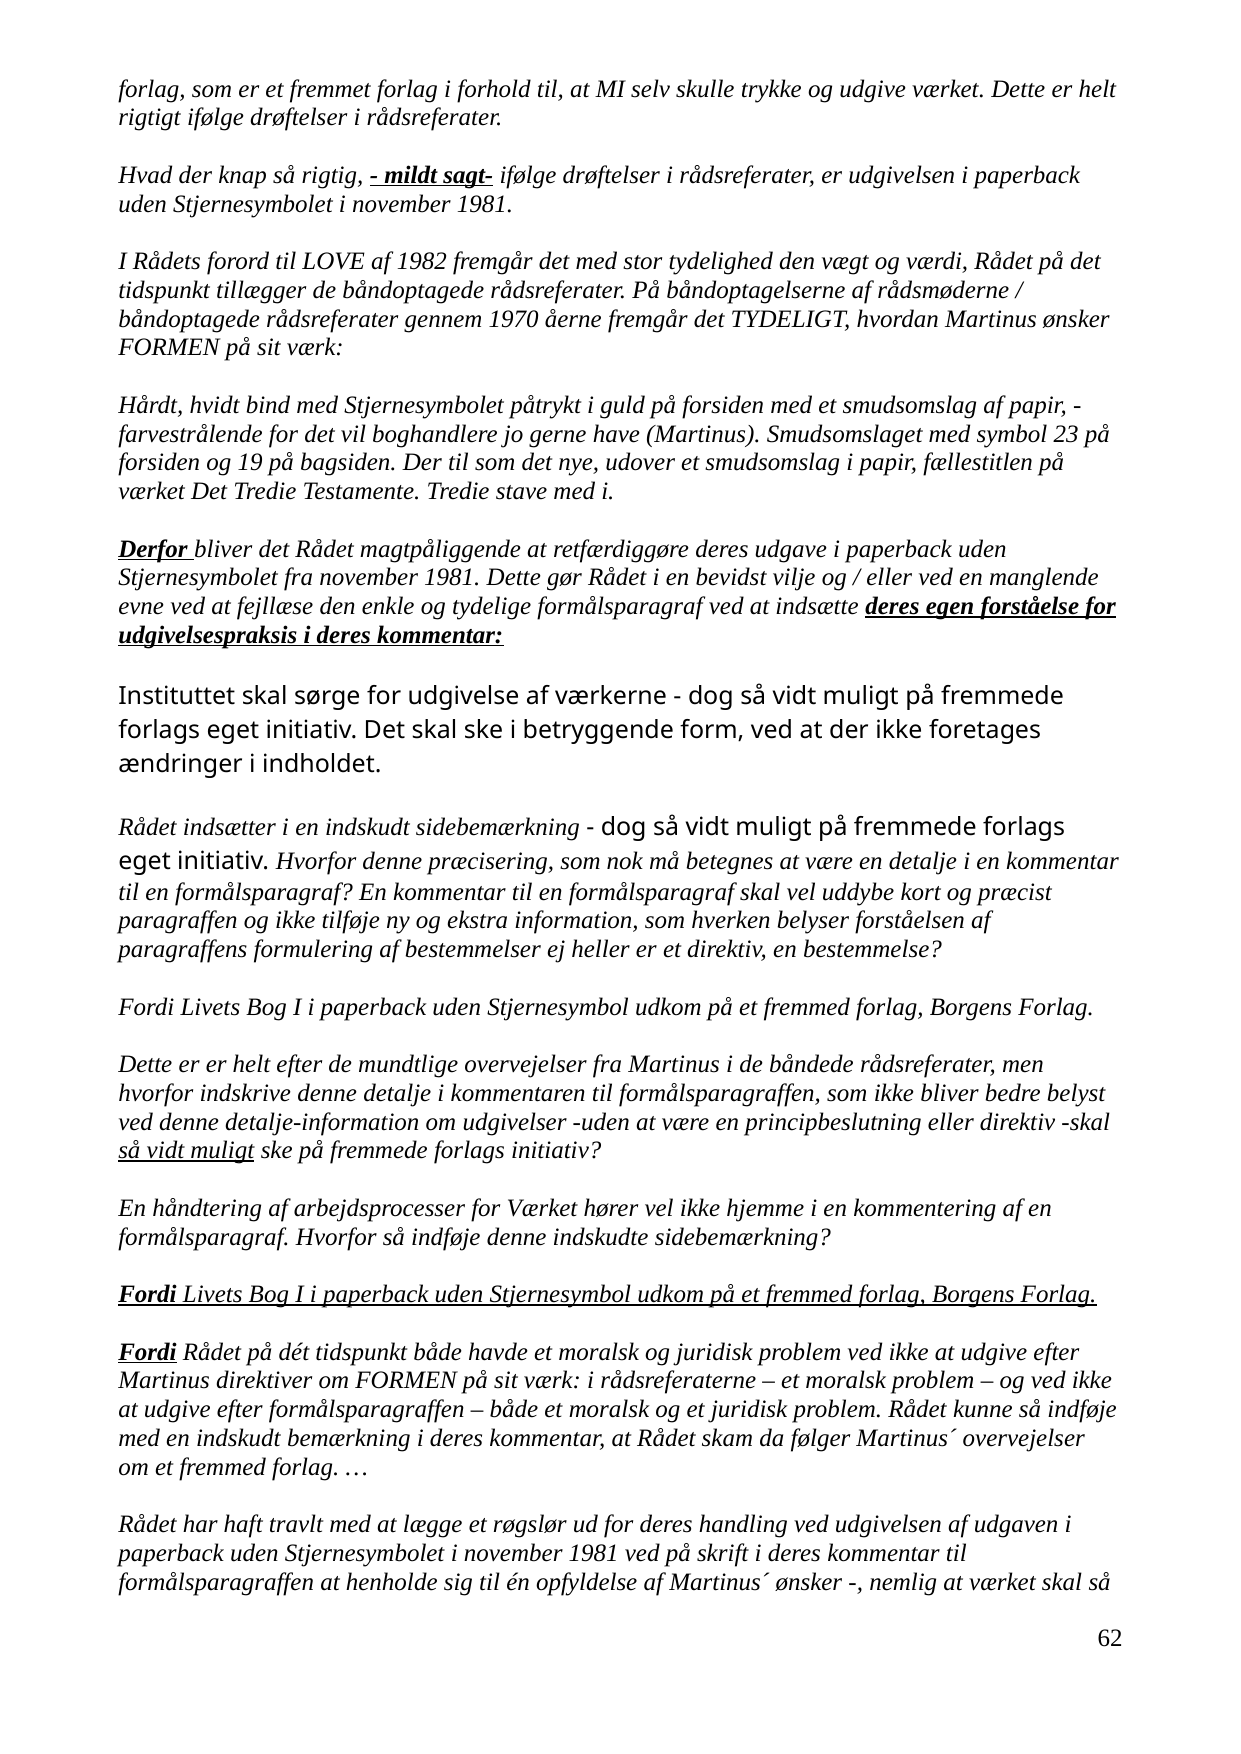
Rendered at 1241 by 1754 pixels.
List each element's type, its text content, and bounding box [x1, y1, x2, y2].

text En håndtering af arbejdsprocesser for Værket hører vel ikke hjemme i en kommentering af en formålsparagraf. Hvorfor så indføje denne indskudte sidebemærkning? [118, 1193, 1122, 1250]
text Fordi Livets Bog I i paperback uden Stjernesymbol udkom på et fremmed forlag, Borgens Forlag. [118, 992, 1122, 1020]
text Hårdt, hvidt bind med Stjernesymbolet påtrykt i guld på forsiden med et smudsomslag af papir, - farvestrålende for det vil boghandlere jo gerne have (Martinus). Smudsomslaget med symbol 23 på forsiden og 19 på bagsiden. Der til som det nye, udover et smudsomslag i papir, fællestitlen på værket Det Tredie Testamente. Tredie stave med i. [118, 390, 1122, 505]
text Dette er er helt efter de mundtlige overvejelser fra Martinus i de båndede rådsreferater, men hvorfor indskrive denne detalje i kommentaren til formålsparagraffen, som ikke bliver bedre belyst ved denne detalje-information om udgivelser -uden at være en principbeslutning eller direktiv -skal så vidt muligt ske på fremmede forlags initiativ? [118, 1049, 1122, 1164]
text Rådet har haft travlt med at lægge et røgslør ud for deres handling ved udgivelsen af udgaven i paperback uden Stjernesymbolet i november 1981 ved på skrift i deres kommentar til formålsparagraffen at henholde sig til én opfyldelse af Martinus´ ønsker -, nemlig at værket skal så [118, 1509, 1122, 1595]
text Fordi Livets Bog I i paperback uden Stjernesymbol udkom på et fremmed forlag, Borgens Forlag. [118, 1279, 1122, 1308]
text Derfor bliver det Rådet magtpåliggende at retfærdiggøre deres udgave i paperback uden Stjernesymbolet fra november 1981. Dette gør Rådet i en bevidst vilje og / eller ved en manglende evne ved at fejllæse den enkle og tydelige formålsparagraf ved at indsætte deres egen forståelse for udgivelsespraksis i deres kommentar: [118, 534, 1122, 649]
text Instituttet skal sørge for udgivelse af værkerne - dog så vidt muligt på fremmede forlags eget initiativ. Det skal ske i betryggende form, ved at der ikke foretages ændringer i indholdet. [118, 677, 1122, 780]
text Rådet indsætter i en indskudt sidebemærkning - dog så vidt muligt på fremmede forlags eget initiativ. Hvorfor denne præcisering, som nok må betegnes at være en detalje i en kommentar til en formålsparagraf? En kommentar til en formålsparagraf skal vel uddybe kort og præcist paragraffen og ikke tilføje ny og ekstra information, som hverken belyser forståelsen af paragraffens formulering af bestemmelser ej heller er et direktiv, en bestemmelse? [118, 808, 1122, 963]
text I Rådets forord til LOVE af 1982 fremgår det med stor tydelighed den vægt og værdi, Rådet på det tidspunkt tillægger de båndoptagede rådsreferater. På båndoptagelserne af rådsmøderne / båndoptagede rådsreferater gennem 1970 åerne fremgår det TYDELIGT, hvordan Martinus ønsker FORMEN på sit værk: [118, 246, 1122, 361]
text Hvad der knap så rigtig, - mildt sagt- ifølge drøftelser i rådsreferater, er udgivelsen i paperback uden Stjernesymbolet i november 1981. [118, 160, 1122, 217]
text Fordi Rådet på dét tidspunkt både havde et moralsk og juridisk problem ved ikke at udgive efter Martinus direktiver om FORMEN på sit værk: i rådsreferaterne – et moralsk problem – og ved ikke at udgive efter formålsparagraffen – både et moralsk og et juridisk problem. Rådet kunne så indføje med en indskudt bemærkning i deres kommentar, at Rådet skam da følger Martinus´ overvejelser om et fremmed forlag. … [118, 1337, 1122, 1480]
text forlag, som er et fremmet forlag i forhold til, at MI selv skulle trykke og udgive værket. Dette er helt rigtigt ifølge drøftelser i rådsreferater. [118, 74, 1122, 131]
